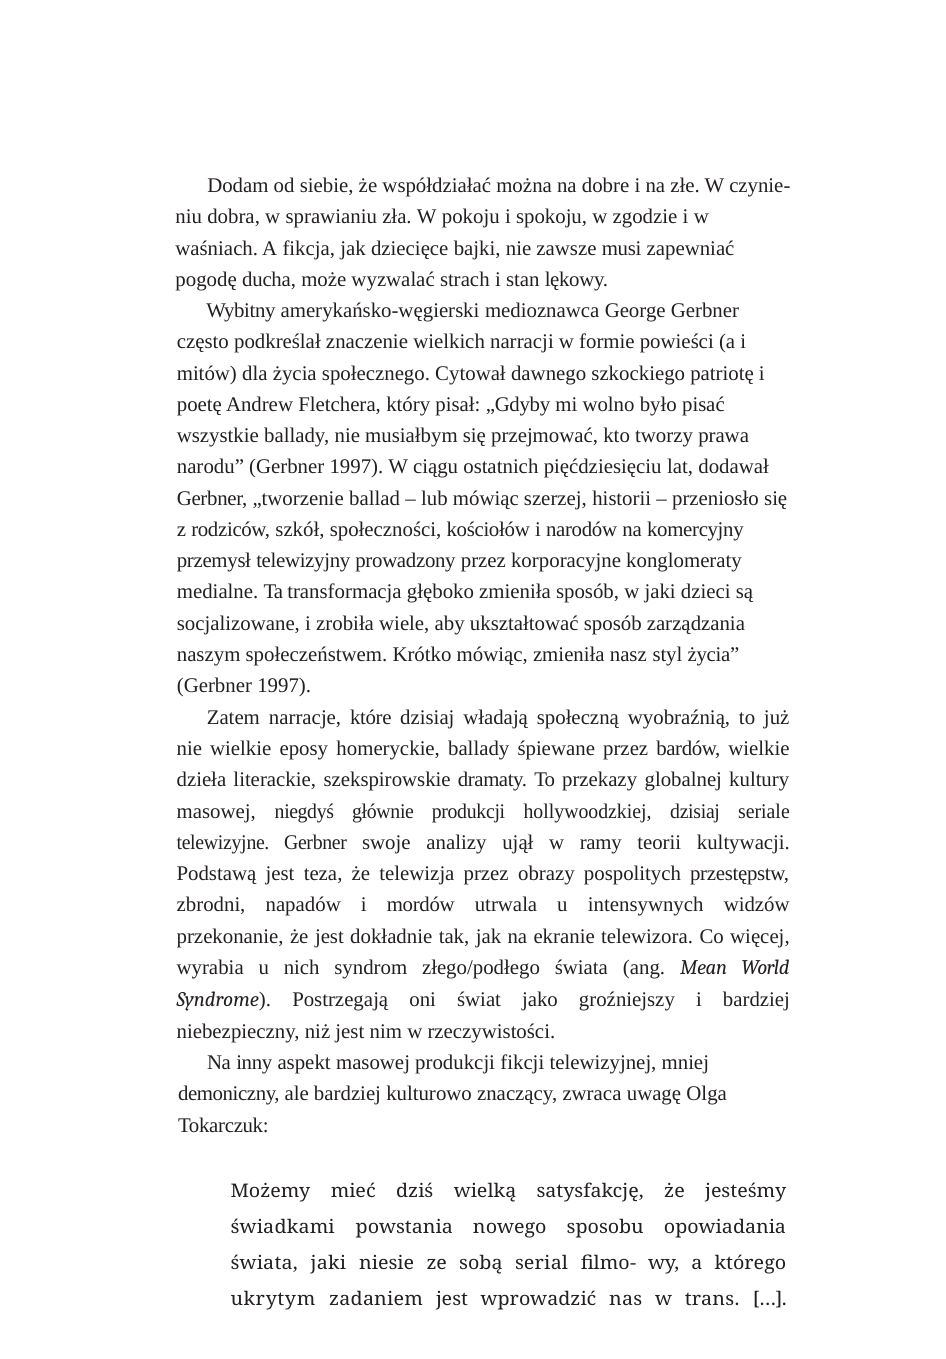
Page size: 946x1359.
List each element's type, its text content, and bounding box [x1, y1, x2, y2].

text Na inny aspekt masowej produkcji fikcji telewizyjnej, mniej demoniczny, ale bardziej kulturowo znaczący, zwraca uwagę Olga Tokarczuk: [178, 1050, 797, 1137]
text Dodam od siebie, że współdziałać można na dobre i na złe. W czynie- niu dobra, w sprawianiu zła. W pokoju i spokoju, w zgodzie i w waśniach. A fikcja, jak dziecięce bajki, nie zawsze musi zapewniać pogodę ducha, może wyzwalać strach i stan lękowy. [175, 173, 793, 291]
text Wybitny amerykańsko-węgierski medioznawca George Gerbner często podkreślał znaczenie wielkich narracji w formie powieści (a i mitów) dla życia społecznego. Cytował dawnego szkockiego patriotę i poetę Andrew Fletchera, który pisał: „Gdyby mi wolno było pisać wszystkie ballady, nie musiałbym się przejmować, kto tworzy prawa narodu” (Gerbner 1997). W ciągu ostatnich pięćdziesięciu lat, dodawał Gerbner, „tworzenie ballad – lub mówiąc szerzej, historii – przeniosło się z rodziców, szkół, społeczności, kościołów i narodów na komercyjny przemysł telewizyjny prowadzony przez korporacyjne konglomeraty medialne. Ta transformacja głęboko zmieniła sposób, w jaki dzieci są socjalizowane, i zrobiła wiele, aby ukształtować sposób zarządzania naszym społeczeństwem. Krótko mówiąc, zmieniła nasz styl życia” (Gerbner 1997). [177, 298, 792, 697]
text Możemy mieć dziś wielką satysfakcję, że jesteśmy świadkami powstania nowego sposobu opowiadania świata, jaki niesie ze sobą serial filmo- wy, a którego ukrytym zadaniem jest wprowadzić nas w trans. […]. [230, 1178, 787, 1311]
text Zatem narracje, które dzisiaj władają społeczną wyobraźnią, to już nie wielkie eposy homeryckie, ballady śpiewane przez bardów, wielkie dzieła literackie, szekspirowskie dramaty. To przekazy globalnej kultury masowej, niegdyś głównie produkcji hollywoodzkiej, dzisiaj seriale telewizyjne. Gerbner swoje analizy ujął w ramy teorii kultywacji. Podstawą jest teza, że telewizja przez obrazy pospolitych przestępstw, zbrodni, napadów i mordów utrwala u intensywnych widzów przekonanie, że jest dokładnie tak, jak na ekranie telewizora. Co więcej, wyrabia u nich syndrom złego/podłego świata (ang. Mean World Syndrome). Postrzegają oni świat jako groźniejszy i bardziej niebezpieczny, niż jest nim w rzeczywistości. [176, 705, 790, 1043]
